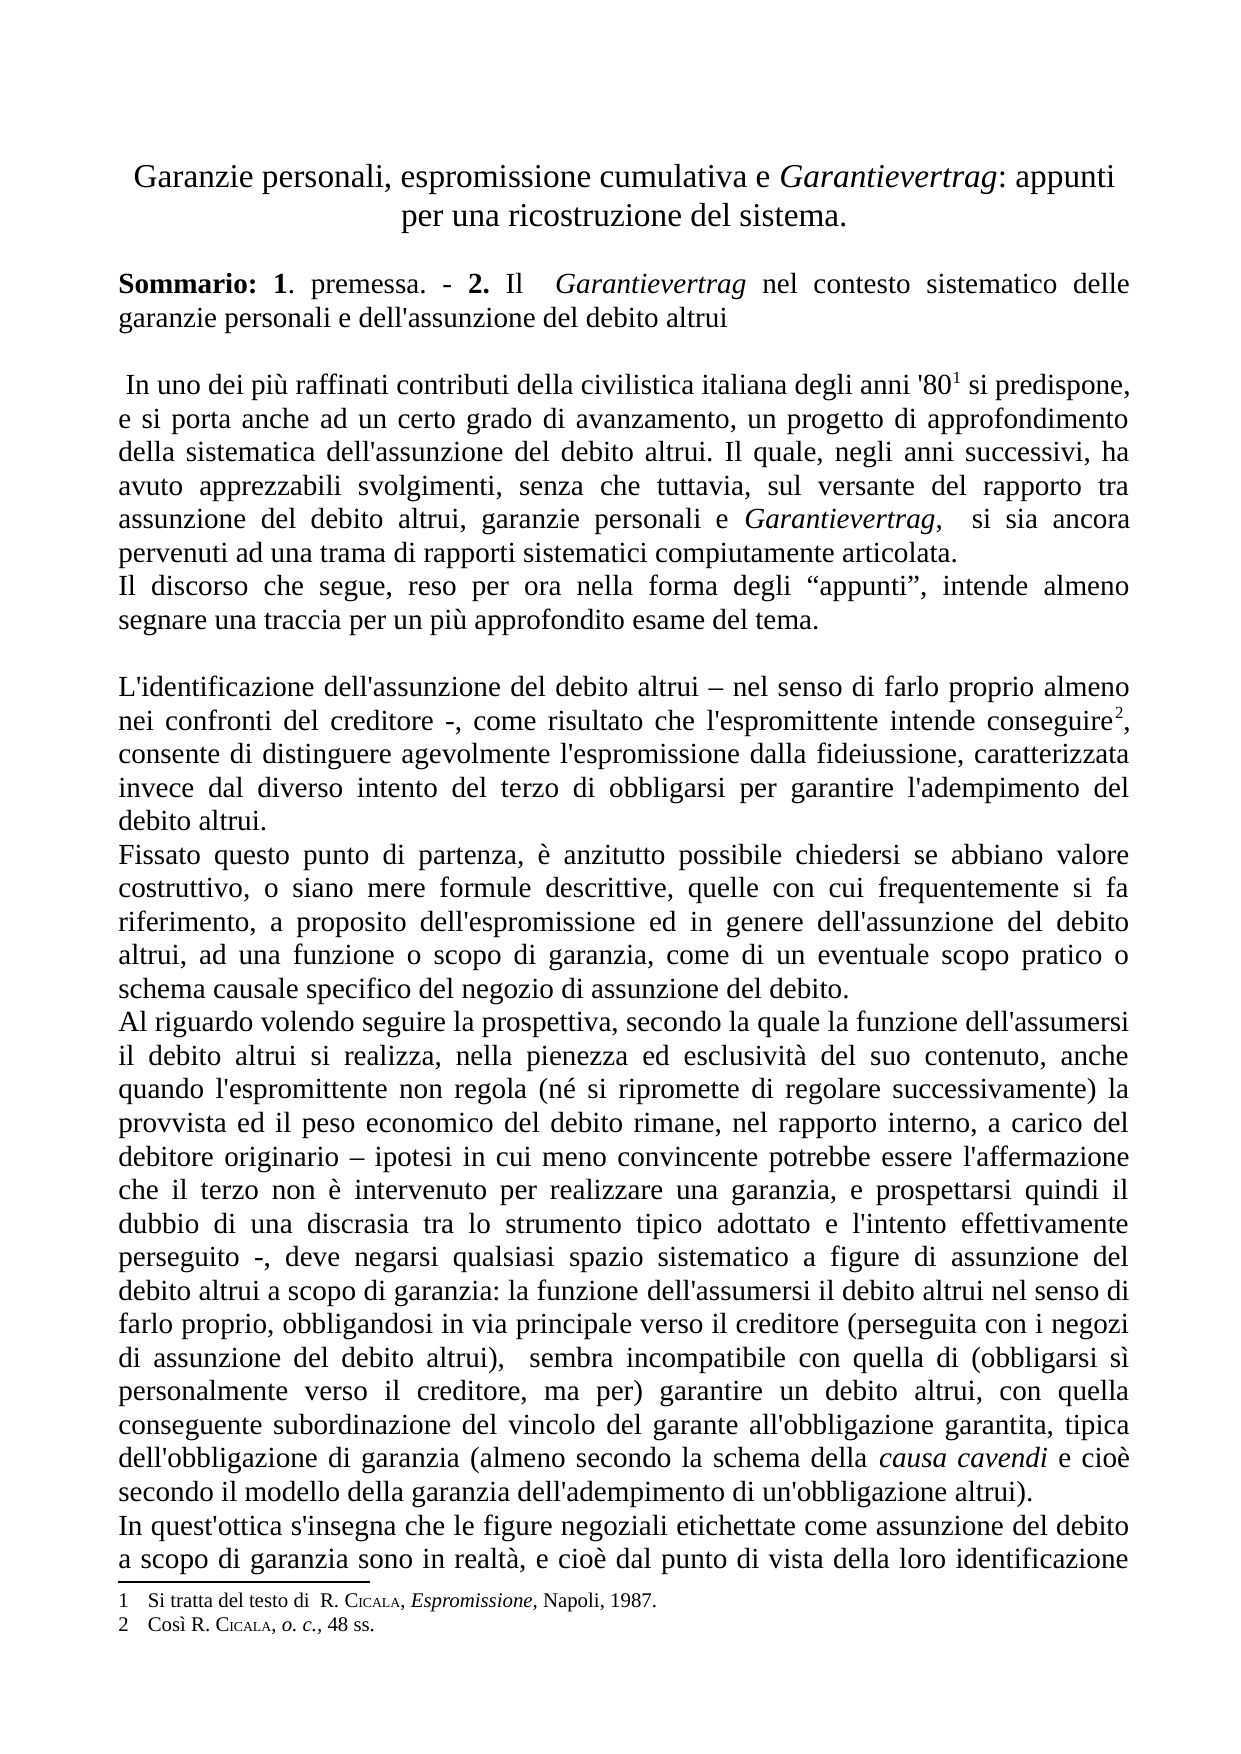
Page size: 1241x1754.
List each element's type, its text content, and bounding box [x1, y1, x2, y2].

text Al riguardo volendo seguire la prospettiva, secondo la quale la funzione dell'assumersi il debito altrui si realizza, nella pienezza ed esclusività del suo contenuto, anche quando l'espromittente non regola (né si ripromette di regolare successivamente) la provvista ed il peso economico del debito rimane, nel rapporto interno, a carico del debitore originario – ipotesi in cui meno convincente potrebbe essere l'affermazione che il terzo non è intervenuto per realizzare una garanzia, e prospettarsi quindi il dubbio di una discrasia tra lo strumento tipico adottato e l'intento effettivamente perseguito -, deve negarsi qualsiasi spazio sistematico a figure di assunzione del debito altrui a scopo di garanzia: la funzione dell'assumersi il debito altrui nel senso di farlo proprio, obbligandosi in via principale verso il creditore (perseguita con i negozi di assunzione del debito altrui), sembra incompatibile con quella di (obbligarsi sì personalmente verso il creditore, ma per) garantire un debito altrui, con quella conseguente subordinazione del vincolo del garante all'obbligazione garantita, tipica dell'obbligazione di garanzia (almeno secondo la schema della causa cavendi e cioè secondo il modello della garanzia dell'adempimento di un'obbligazione altrui). [118, 1004, 1130, 1508]
text In quest'ottica s'insegna che le figure negoziali etichettate come assunzione del debito a scopo di garanzia sono in realtà, e cioè dal punto di vista della loro identificazione [118, 1508, 1130, 1575]
text Garanzie personali, espromissione cumulativa e Garantievertrag: appunti per una ricostruzione del sistema. [118, 156, 1130, 233]
text Il discorso che segue, reso per ora nella forma degli “appunti”, intende almeno segnare una traccia per un più approfondito esame del tema. [118, 568, 1130, 636]
list Così R. Cicala, o. c., 48 ss. [118, 1612, 1122, 1636]
text Si tratta del testo di R. Cicala, Espromissione, Napoli, 1987. [118, 1588, 1122, 1612]
text In uno dei più raffinati contributi della civilistica italiana degli anni '80 si predispone, e si porta anche ad un certo grado di avanzamento, un progetto di approfondimento della sistematica dell'assunzione del debito altrui. Il quale, negli anni successivi, ha avuto apprezzabili svolgimenti, senza che tuttavia, sul versante del rapporto tra assunzione del debito altrui, garanzie personali e Garantievertrag, si sia ancora pervenuti ad una trama di rapporti sistematici compiutamente articolata. [118, 367, 1130, 568]
list L'identificazione dell'assunzione del debito altrui – nel senso di farlo proprio almeno nei confronti del creditore -, come risultato che l'espromittente intende conseguire, consente di distinguere agevolmente l'espromissione dalla fideiussione, caratterizzata invece dal diverso intento del terzo di obbligarsi per garantire l'adempimento del debito altrui. [118, 669, 1130, 837]
text Sommario: 1. premessa. - 2. Il Garantievertrag nel contesto sistematico delle garanzie personali e dell'assunzione del debito altrui [118, 267, 1130, 334]
list Fissato questo punto di partenza, è anzitutto possibile chiedersi se abbiano valore costruttivo, o siano mere formule descrittive, quelle con cui frequentemente si fa riferimento, a proposito dell'espromissione ed in genere dell'assunzione del debito altrui, ad una funzione o scopo di garanzia, come di un eventuale scopo pratico o schema causale specifico del negozio di assunzione del debito. [118, 837, 1130, 1004]
